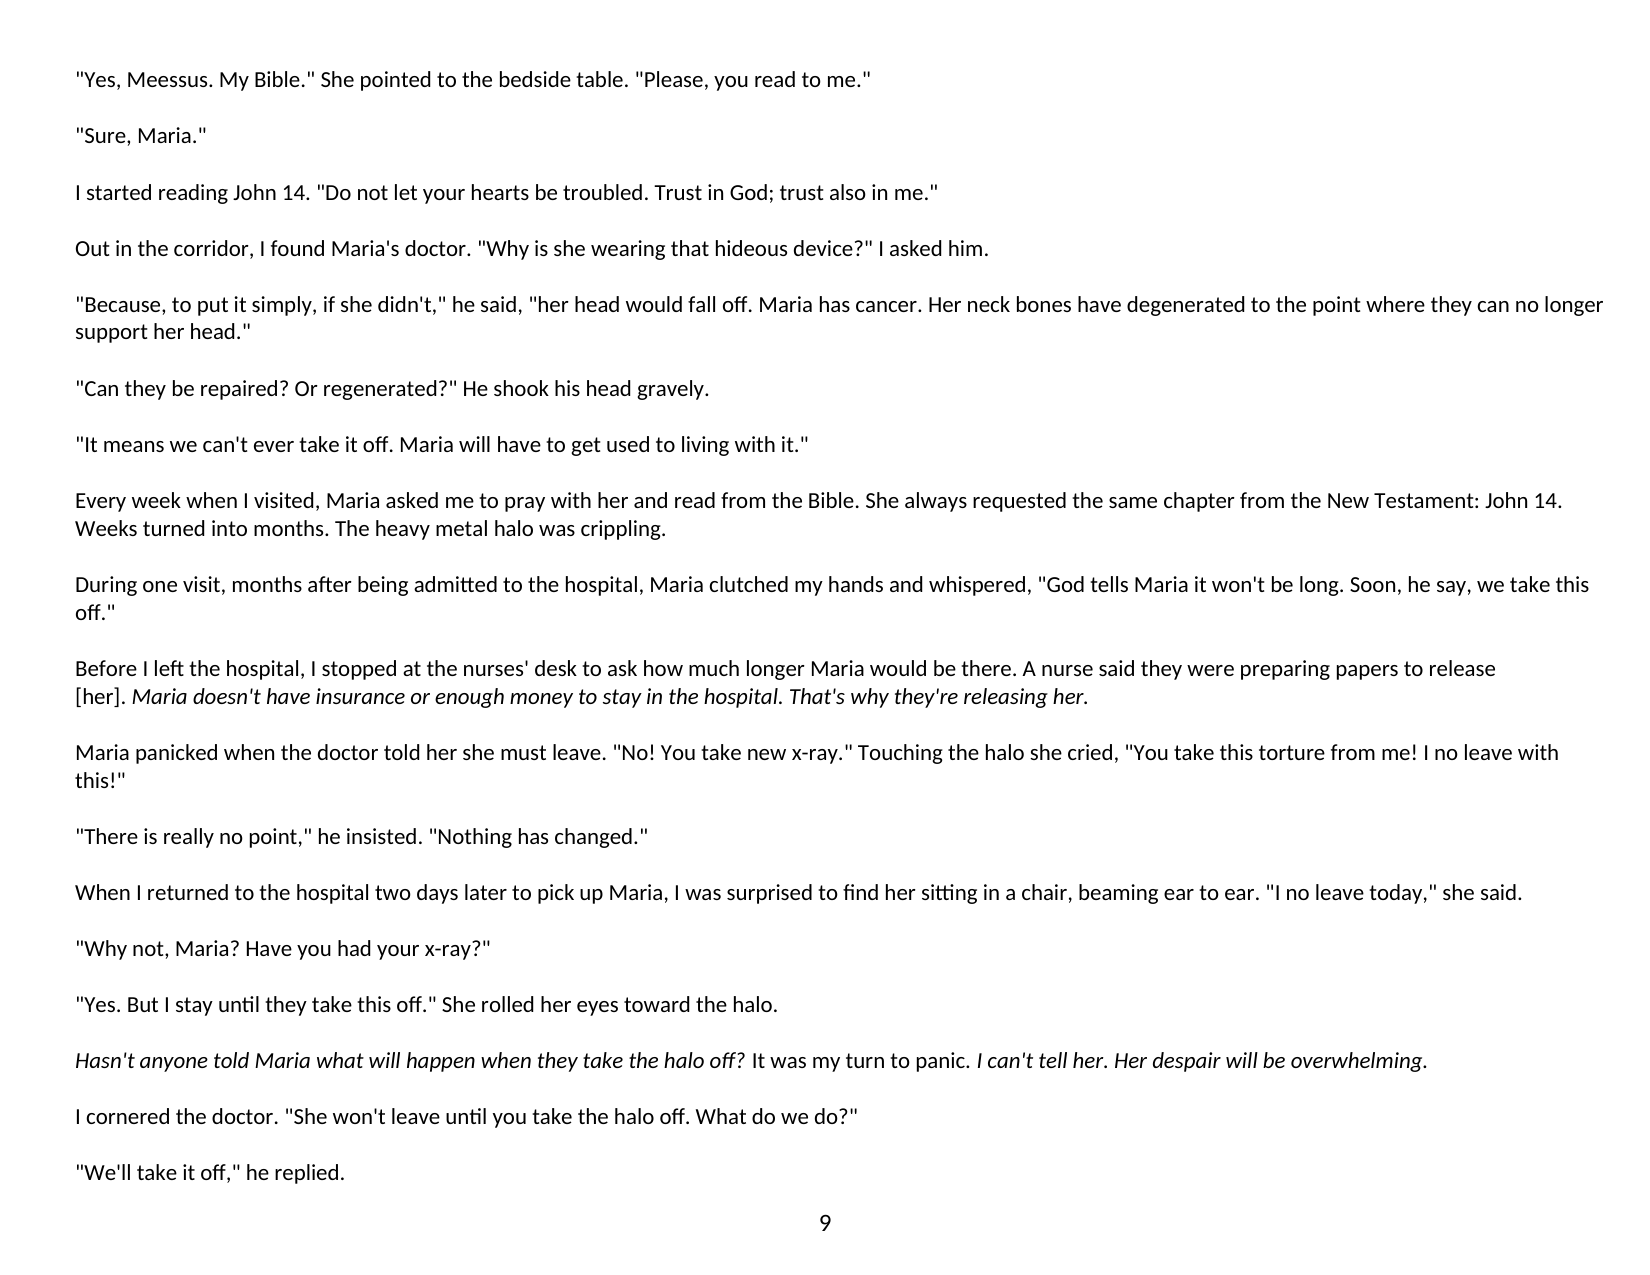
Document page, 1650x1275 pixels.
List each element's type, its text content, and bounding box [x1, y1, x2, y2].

text Before I left the hospital, I stopped at the nurses' desk to ask how much longer Maria would be there. A nurse said they were preparing papers to release [her]. Maria doesn't have insurance or enough money to stay in the hospital. That's why they're releasing her. [75, 654, 1612, 710]
text "Why not, Maria? Have you had your x-ray?" [75, 934, 1612, 962]
text "Yes. But I stay until they take this off." She rolled her eyes toward the halo. [75, 990, 1612, 1018]
text Every week when I visited, Maria asked me to pray with her and read from the Bible. She always requested the same chapter from the New Testament: John 14. Weeks turned into months. The heavy metal halo was crippling. [75, 486, 1612, 542]
text During one visit, months after being admitted to the hospital, Maria clutched my hands and whispered, "God tells Maria it won't be long. Soon, he say, we take this off." [75, 570, 1612, 626]
text "Can they be repaired? Or regenerated?" He shook his head gravely. [75, 374, 1612, 402]
text Hasn't anyone told Maria what will happen when they take the halo off? It was my turn to panic. I can't tell her. Her despair will be overwhelming. [75, 1046, 1612, 1074]
text When I returned to the hospital two days later to pick up Maria, I was surprised to find her sitting in a chair, beaming ear to ear. "I no leave today," she said. [75, 878, 1612, 906]
text "There is really no point," he insisted. "Nothing has changed." [75, 822, 1612, 850]
text "We'll take it off," he replied. [75, 1158, 1612, 1186]
text I started reading John 14. "Do not let your hearts be troubled. Trust in God; trust also in me." [75, 178, 1612, 206]
text "Yes, Meessus. My Bible." She pointed to the bedside table. "Please, you read to me." [75, 66, 1612, 93]
text "It means we can't ever take it off. Maria will have to get used to living with it." [75, 430, 1612, 458]
text Out in the corridor, I found Maria's doctor. "Why is she wearing that hideous device?" I asked him. [75, 234, 1612, 262]
text "Sure, Maria." [75, 122, 1612, 149]
text "Because, to put it simply, if she didn't," he said, "her head would fall off. Maria has cancer. Her neck bones have degenerated to the point where they can no longer support her head." [75, 290, 1612, 346]
text Maria panicked when the doctor told her she must leave. "No! You take new x-ray." Touching the halo she cried, "You take this torture from me! I no leave with this!" [75, 738, 1612, 794]
text I cornered the doctor. "She won't leave until you take the halo off. What do we do?" [75, 1102, 1612, 1130]
